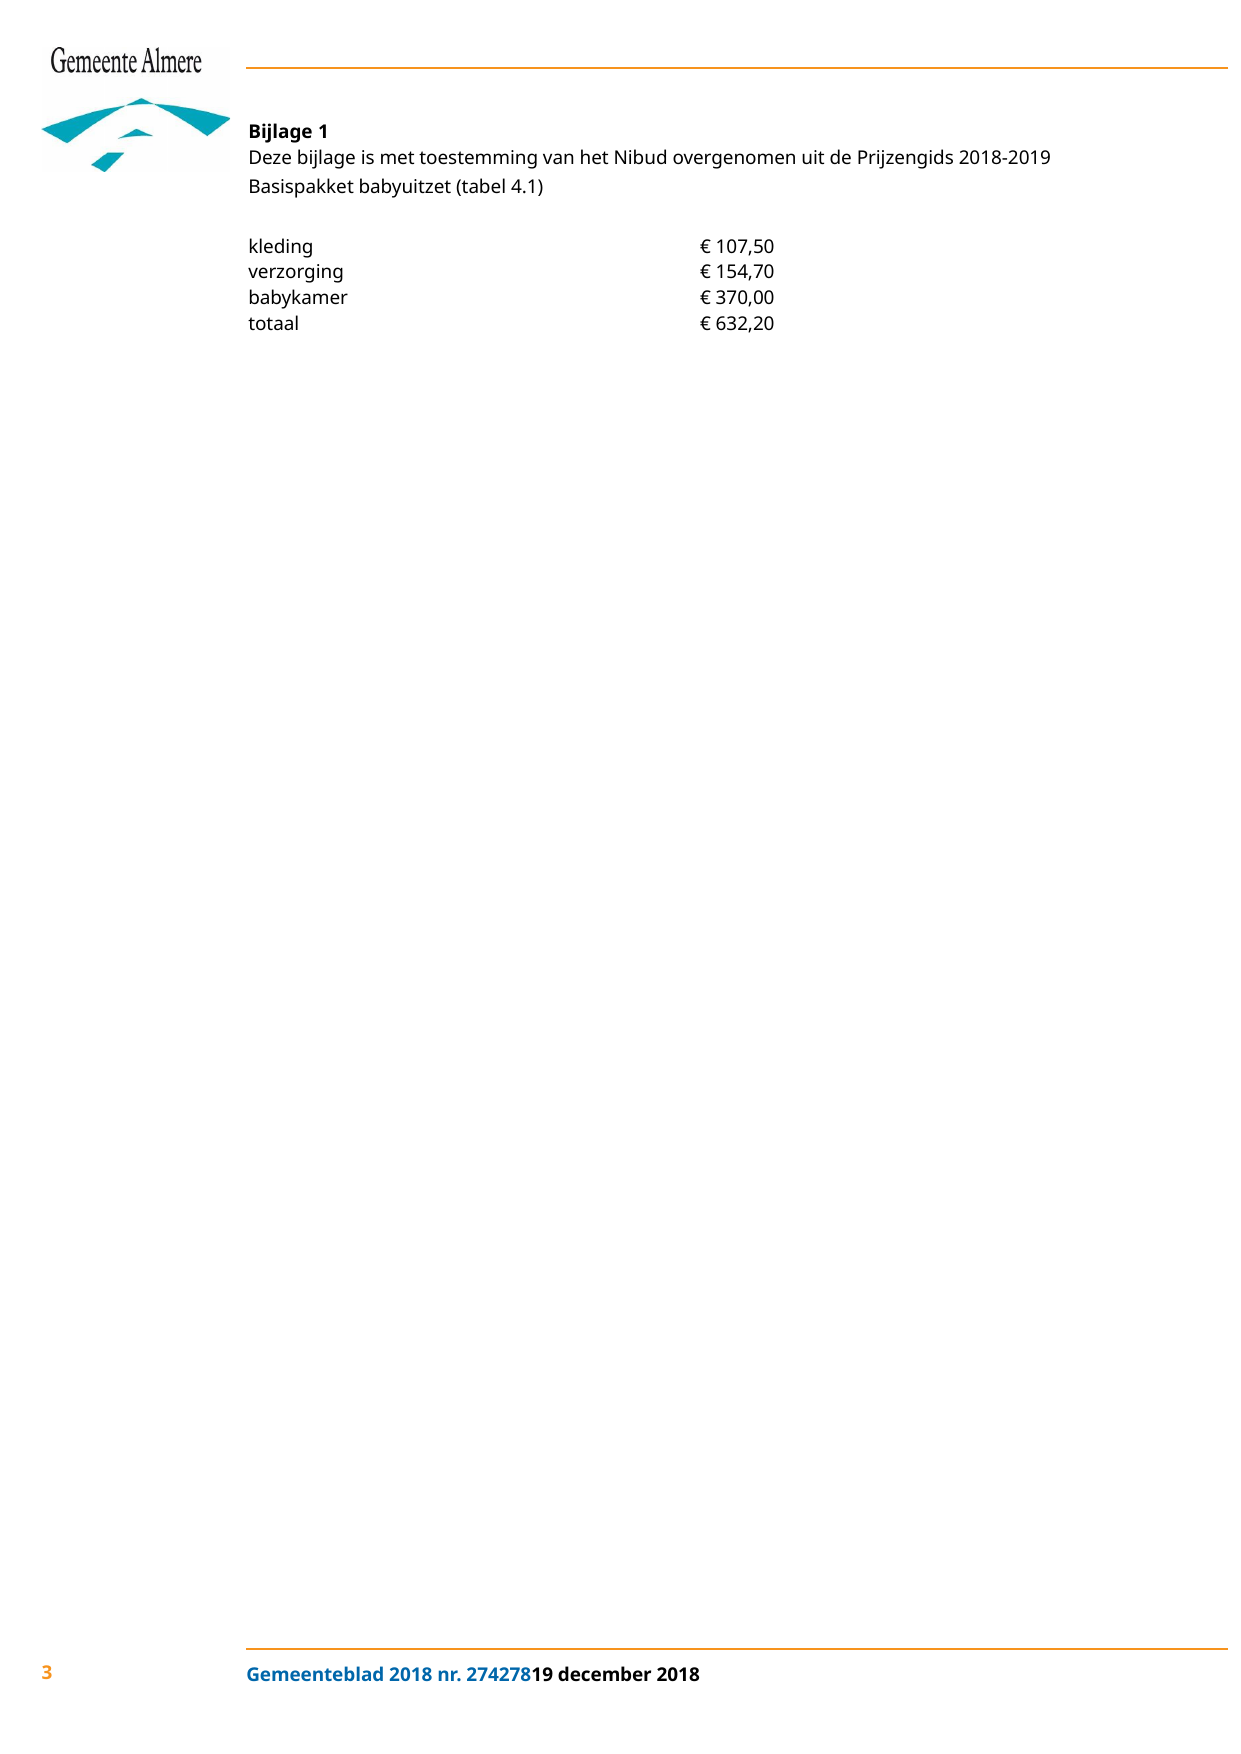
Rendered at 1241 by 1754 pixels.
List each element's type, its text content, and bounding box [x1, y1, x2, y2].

table_cell babykamer [248, 285, 700, 310]
table_header € 107,50 [700, 233, 1152, 259]
text Basispakket babyuitzet (tabel 4.1) [248, 174, 1152, 199]
text Deze bijlage is met toestemming van het Nibud overgenomen uit de Prijzengids 2018-2019 [248, 144, 1152, 170]
table_cell verzorging [248, 259, 700, 284]
table_header kleding [248, 233, 700, 259]
table_cell € 370,00 [700, 285, 1152, 310]
text Bijlage 1 [248, 116, 1152, 144]
table_cell totaal [248, 310, 700, 336]
picture [41, 47, 231, 172]
table_cell € 632,20 [700, 310, 1152, 336]
table_cell € 154,70 [700, 259, 1152, 284]
